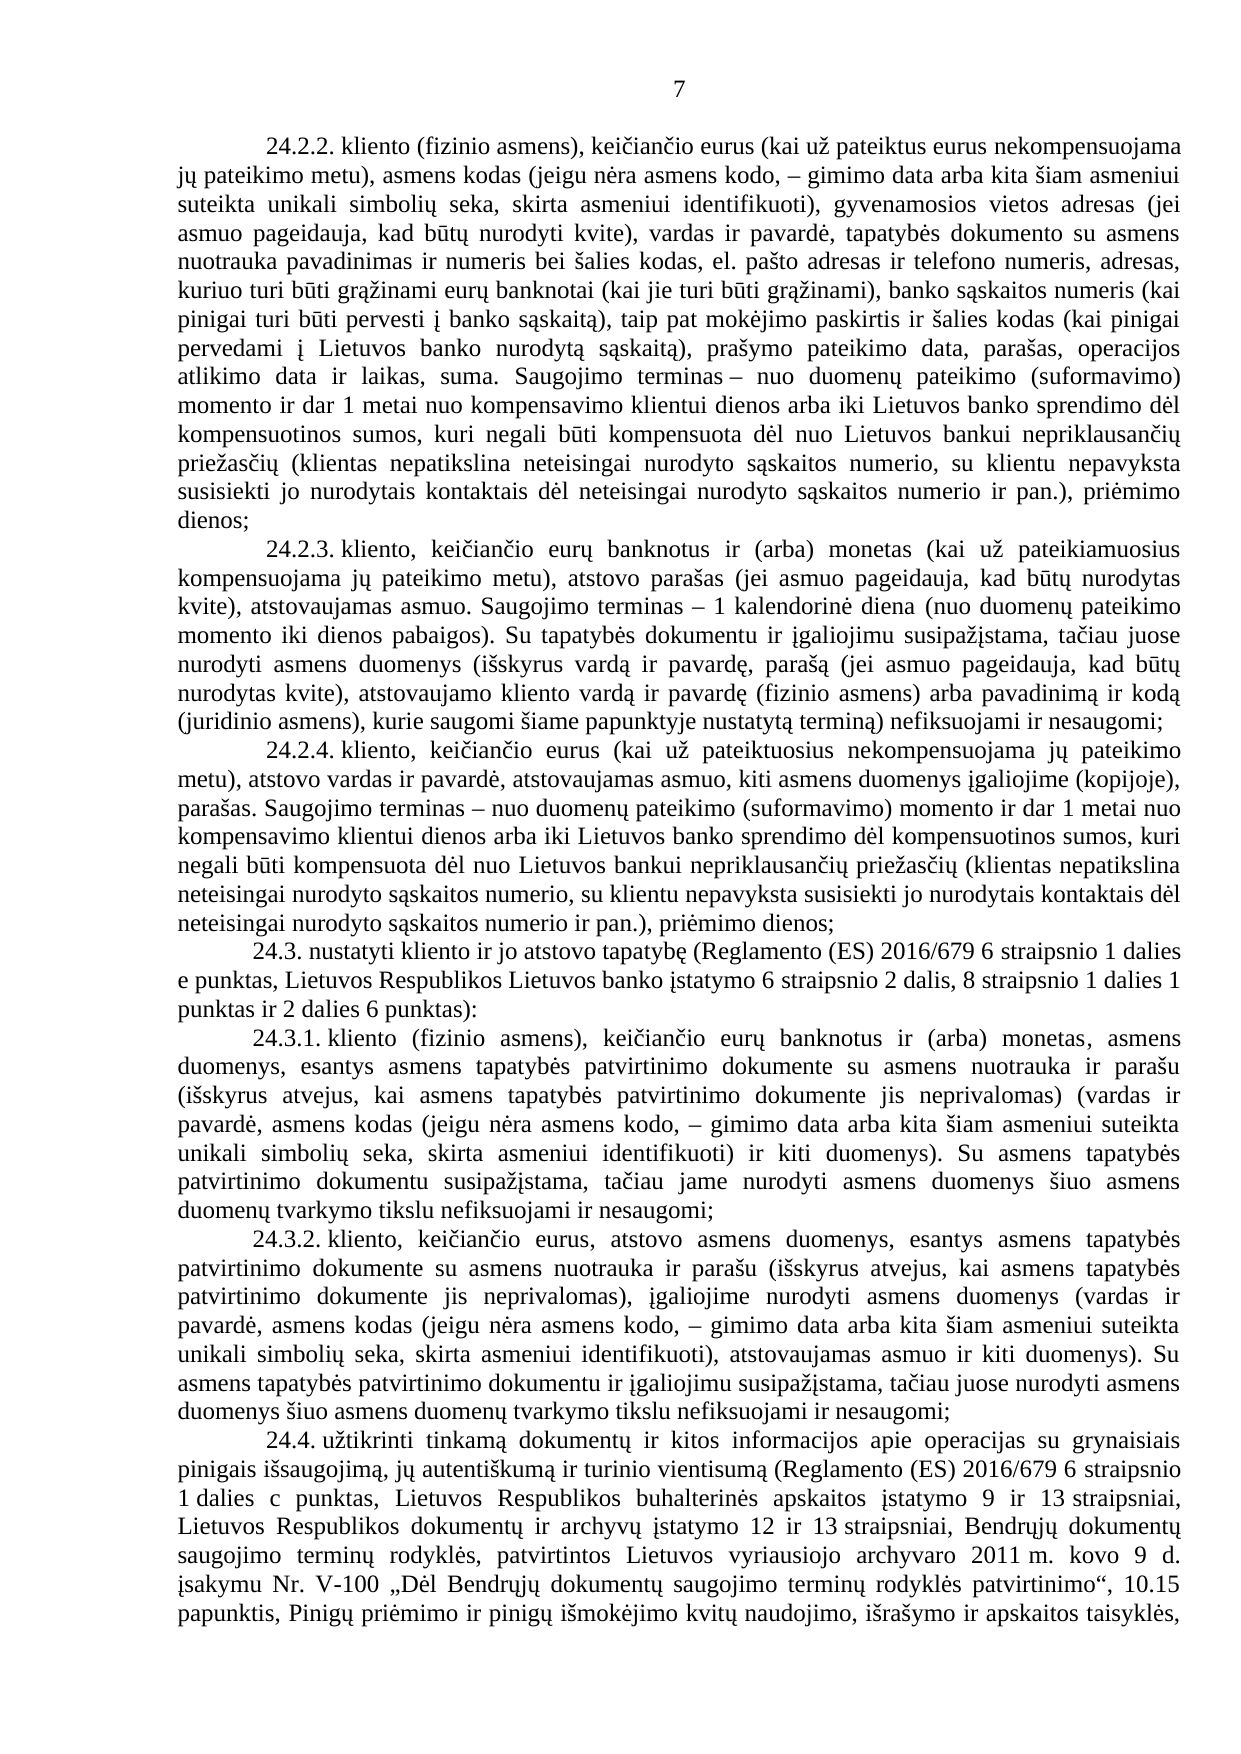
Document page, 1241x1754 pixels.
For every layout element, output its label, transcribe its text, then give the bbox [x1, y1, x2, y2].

text 24.2.3. kliento, keičiančio eurų banknotus ir (arba) monetas (kai už pateikiamuosius kompensuojama jų pateikimo metu), atstovo parašas (jei asmuo pageidauja, kad būtų nurodytas kvite), atstovaujamas asmuo. Saugojimo terminas – 1 kalendorinė diena (nuo duomenų pateikimo momento iki dienos pabaigos). Su tapatybės dokumentu ir įgaliojimu susipažįstama, tačiau juose nurodyti asmens duomenys (išskyrus vardą ir pavardę, parašą (jei asmuo pageidauja, kad būtų nurodytas kvite), atstovaujamo kliento vardą ir pavardę (fizinio asmens) arba pavadinimą ir kodą (juridinio asmens), kurie saugomi šiame papunktyje nustatytą terminą) nefiksuojami ir nesaugomi; [177, 534, 1181, 735]
text 24.2.2. kliento (fizinio asmens), keičiančio eurus (kai už pateiktus eurus nekompensuojama jų pateikimo metu), asmens kodas (jeigu nėra asmens kodo, – gimimo data arba kita šiam asmeniui suteikta unikali simbolių seka, skirta asmeniui identifikuoti), gyvenamosios vietos adresas (jei asmuo pageidauja, kad būtų nurodyti kvite), vardas ir pavardė, tapatybės dokumento su asmens nuotrauka pavadinimas ir numeris bei šalies kodas, el. pašto adresas ir telefono numeris, adresas, kuriuo turi būti grąžinami eurų banknotai (kai jie turi būti grąžinami), banko sąskaitos numeris (kai pinigai turi būti pervesti į banko sąskaitą), taip pat mokėjimo paskirtis ir šalies kodas (kai pinigai pervedami į Lietuvos banko nurodytą sąskaitą), prašymo pateikimo data, parašas, operacijos atlikimo data ir laikas, suma. Saugojimo terminas – nuo duomenų pateikimo (suformavimo) momento ir dar 1 metai nuo kompensavimo klientui dienos arba iki Lietuvos banko sprendimo dėl kompensuotinos sumos, kuri negali būti kompensuota dėl nuo Lietuvos bankui nepriklausančių priežasčių (klientas nepatikslina neteisingai nurodyto sąskaitos numerio, su klientu nepavyksta susisiekti jo nurodytais kontaktais dėl neteisingai nurodyto sąskaitos numerio ir pan.), priėmimo dienos; [177, 131, 1181, 534]
text 24.3.1. kliento (fizinio asmens), keičiančio eurų banknotus ir (arba) monetas, asmens duomenys, esantys asmens tapatybės patvirtinimo dokumente su asmens nuotrauka ir parašu (išskyrus atvejus, kai asmens tapatybės patvirtinimo dokumente jis neprivalomas) (vardas ir pavardė, asmens kodas (jeigu nėra asmens kodo, – gimimo data arba kita šiam asmeniui suteikta unikali simbolių seka, skirta asmeniui identifikuoti) ir kiti duomenys). Su asmens tapatybės patvirtinimo dokumentu susipažįstama, tačiau jame nurodyti asmens duomenys šiuo asmens duomenų tvarkymo tikslu nefiksuojami ir nesaugomi; [177, 1023, 1181, 1224]
text 24.2.4. kliento, keičiančio eurus (kai už pateiktuosius nekompensuojama jų pateikimo metu), atstovo vardas ir pavardė, atstovaujamas asmuo, kiti asmens duomenys įgaliojime (kopijoje), parašas. Saugojimo terminas – nuo duomenų pateikimo (suformavimo) momento ir dar 1 metai nuo kompensavimo klientui dienos arba iki Lietuvos banko sprendimo dėl kompensuotinos sumos, kuri negali būti kompensuota dėl nuo Lietuvos bankui nepriklausančių priežasčių (klientas nepatikslina neteisingai nurodyto sąskaitos numerio, su klientu nepavyksta susisiekti jo nurodytais kontaktais dėl neteisingai nurodyto sąskaitos numerio ir pan.), priėmimo dienos; [177, 735, 1181, 936]
text 24.3.2. kliento, keičiančio eurus, atstovo asmens duomenys, esantys asmens tapatybės patvirtinimo dokumente su asmens nuotrauka ir parašu (išskyrus atvejus, kai asmens tapatybės patvirtinimo dokumente jis neprivalomas), įgaliojime nurodyti asmens duomenys (vardas ir pavardė, asmens kodas (jeigu nėra asmens kodo, – gimimo data arba kita šiam asmeniui suteikta unikali simbolių seka, skirta asmeniui identifikuoti), atstovaujamas asmuo ir kiti duomenys). Su asmens tapatybės patvirtinimo dokumentu ir įgaliojimu susipažįstama, tačiau juose nurodyti asmens duomenys šiuo asmens duomenų tvarkymo tikslu nefiksuojami ir nesaugomi; [177, 1224, 1181, 1425]
text 24.4. užtikrinti tinkamą dokumentų ir kitos informacijos apie operacijas su grynaisiais pinigais išsaugojimą, jų autentiškumą ir turinio vientisumą (Reglamento (ES) 2016/679 6 straipsnio 1 dalies c punktas, Lietuvos Respublikos buhalterinės apskaitos įstatymo 9 ir 13 straipsniai, Lietuvos Respublikos dokumentų ir archyvų įstatymo 12 ir 13 straipsniai, Bendrųjų dokumentų saugojimo terminų rodyklės, patvirtintos Lietuvos vyriausiojo archyvaro 2011 m. kovo 9 d. įsakymu Nr. V-100 „Dėl Bendrųjų dokumentų saugojimo terminų rodyklės patvirtinimo“, 10.15 papunktis, Pinigų priėmimo ir pinigų išmokėjimo kvitų naudojimo, išrašymo ir apskaitos taisyklės, [177, 1425, 1181, 1626]
text 24.3. nustatyti kliento ir jo atstovo tapatybę (Reglamento (ES) 2016/679 6 straipsnio 1 dalies e punktas, Lietuvos Respublikos Lietuvos banko įstatymo 6 straipsnio 2 dalis, 8 straipsnio 1 dalies 1 punktas ir 2 dalies 6 punktas): [177, 936, 1181, 1023]
